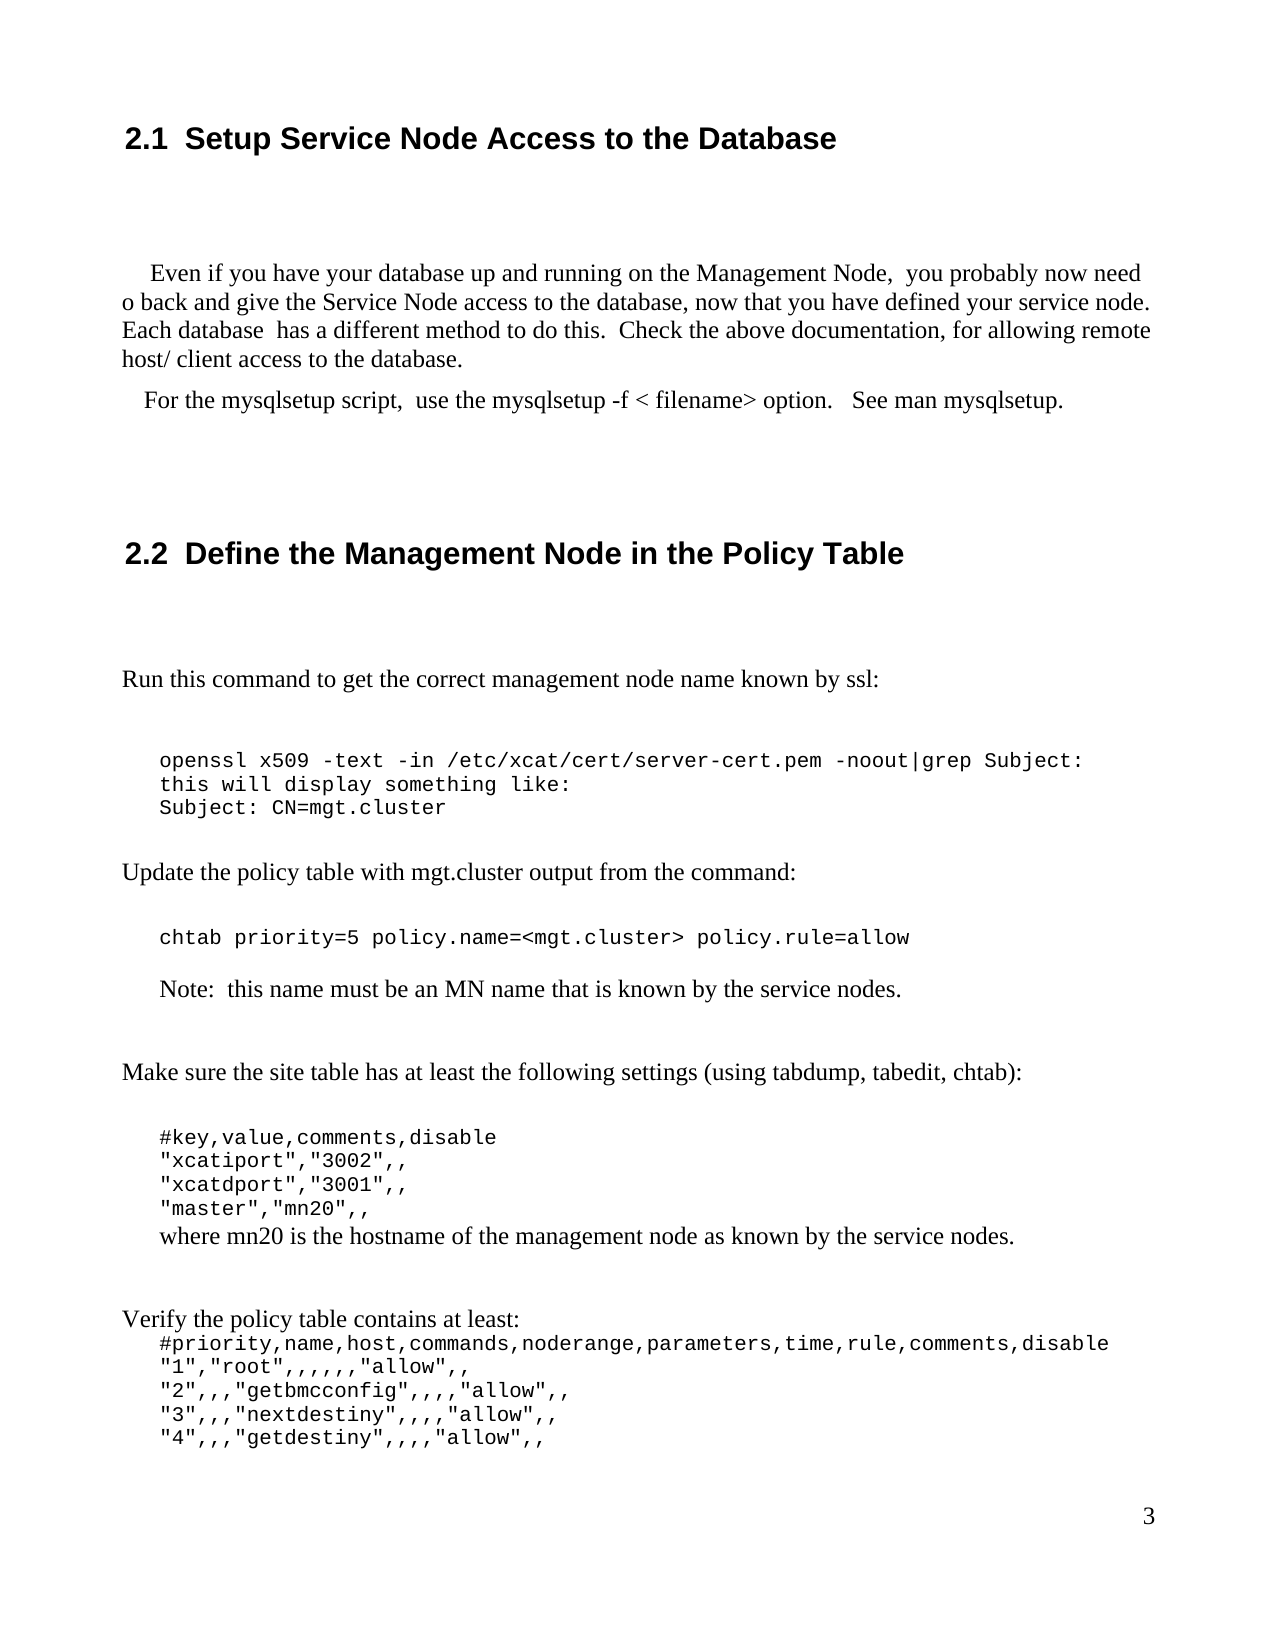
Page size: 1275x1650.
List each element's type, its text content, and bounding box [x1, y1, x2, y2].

text "xcatdport","3001",, [159, 1174, 1155, 1198]
text "4",,,"getdestiny",,,,"allow",, [159, 1427, 1155, 1451]
text Make sure the site table has at least the following settings (using tabdump, tabedit, chtab): [122, 1057, 1155, 1086]
text Run this command to get the correct management node name known by ssl: [122, 664, 1155, 692]
text For the mysqlsetup script, use the mysqlsetup -f < filename> option. See man mysqlsetup. [122, 386, 1155, 414]
text "master","mn20",, [159, 1198, 1155, 1221]
subtitle Define the Management Node in the Policy Table [124, 535, 1155, 571]
text "3",,,"nextdestiny",,,,"allow",, [159, 1403, 1155, 1427]
text Update the policy table with mgt.cluster output from the command: [122, 857, 1155, 886]
text #priority,name,host,commands,noderange,parameters,time,rule,comments,disable [159, 1333, 1155, 1356]
text Subject: CN=mgt.cluster [159, 797, 1155, 821]
text "2",,,"getbmcconfig",,,,"allow",, [159, 1380, 1155, 1403]
text #key,value,comments,disable [159, 1127, 1155, 1150]
text Even if you have your database up and running on the Management Node, you probably now need o back and give the Service Node access to the database, now that you have defined your service node. Each database has a different method to do this. Check the above documentation, for allowing remote host/ client access to the database. [122, 258, 1155, 373]
text Verify the policy table contains at least: [122, 1304, 1155, 1333]
text openssl x509 -text -in /etc/xcat/cert/server-cert.pem -noout|grep Subject: [159, 750, 1155, 774]
subtitle Setup Service Node Access to the Database [124, 120, 1155, 156]
text "1","root",,,,,,"allow",, [159, 1356, 1155, 1380]
text Note: this name must be an MN name that is known by the service nodes. [159, 974, 1155, 1003]
text this will display something like: [159, 774, 1155, 797]
text where mn20 is the hostname of the management node as known by the service nodes. [159, 1221, 1155, 1250]
text "xcatiport","3002",, [159, 1150, 1155, 1174]
text chtab priority=5 policy.name=<mgt.cluster> policy.rule=allow [159, 927, 1155, 951]
